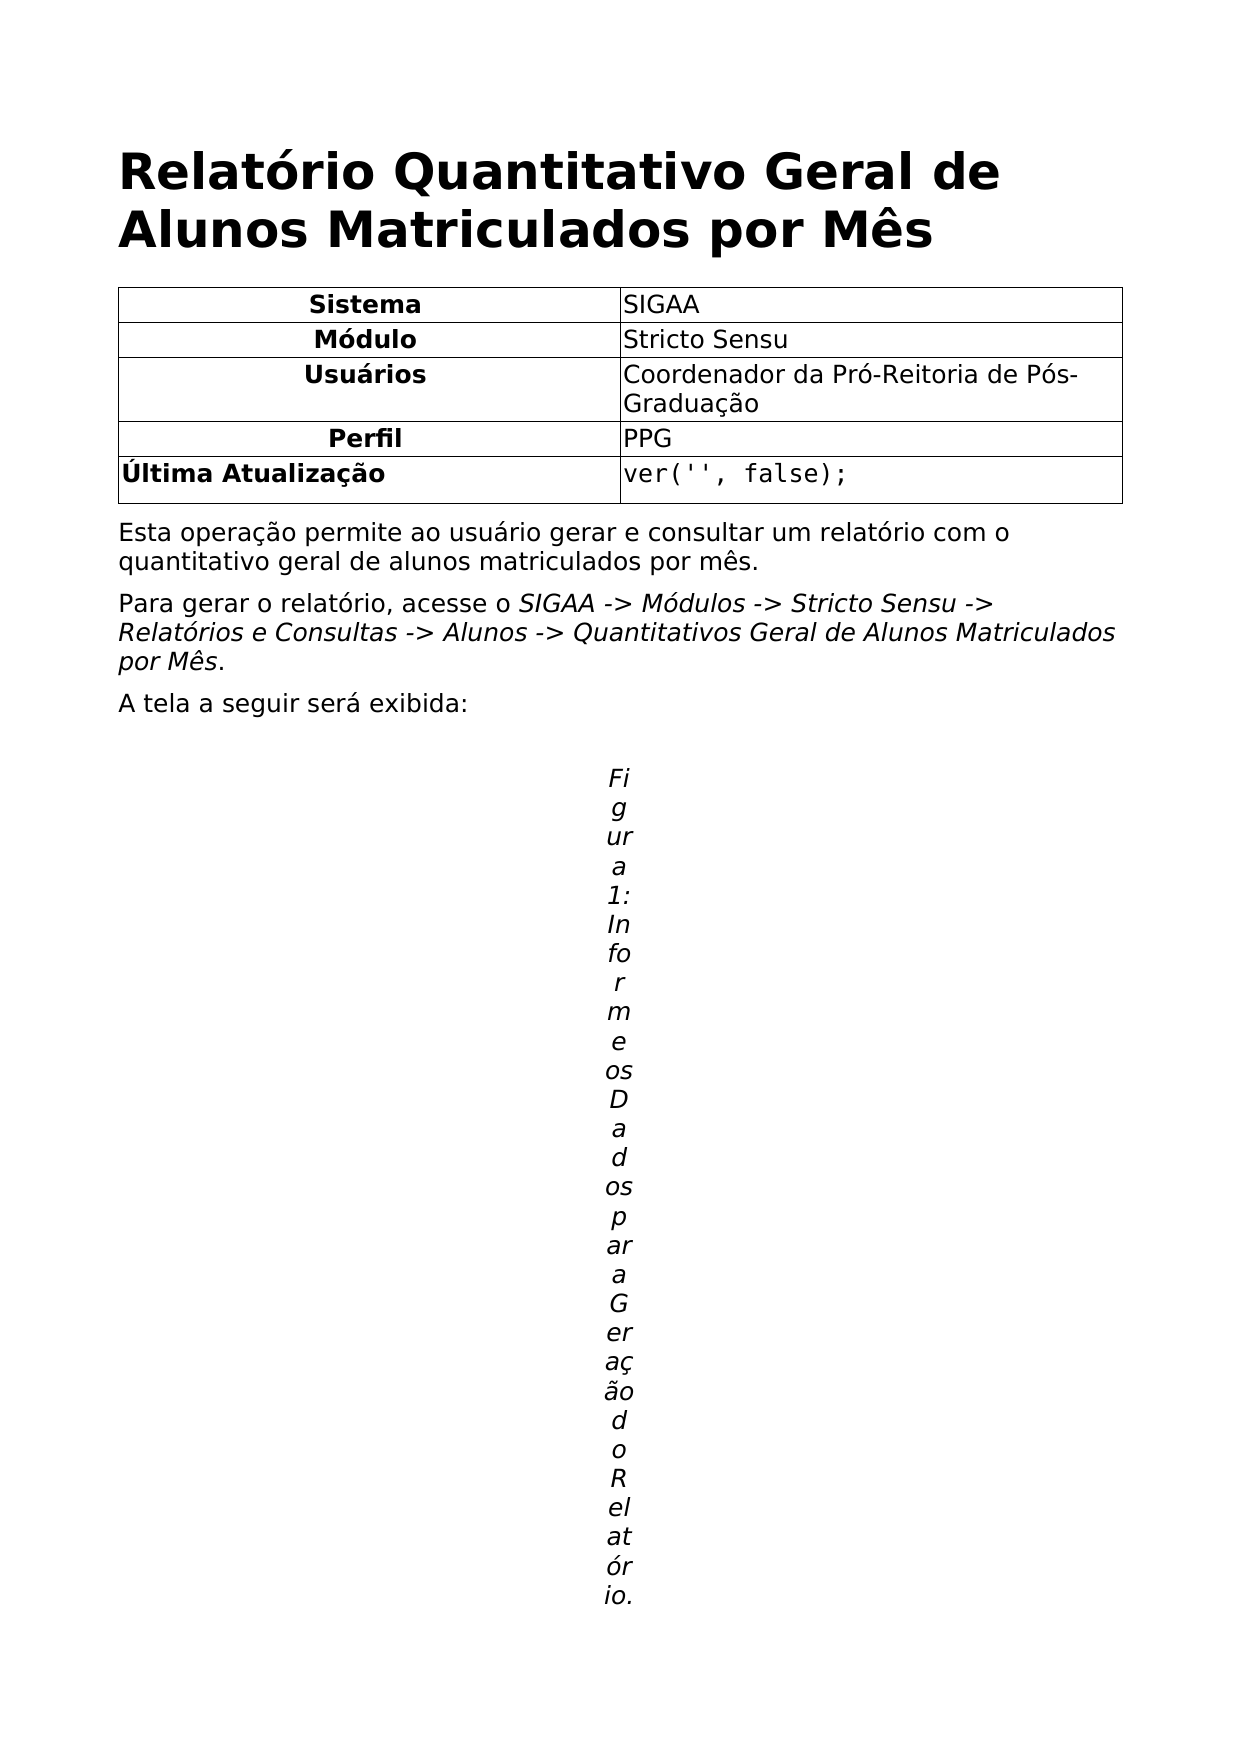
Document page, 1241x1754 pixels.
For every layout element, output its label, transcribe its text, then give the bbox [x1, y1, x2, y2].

table_cell PPG [621, 422, 1122, 456]
text Esta operação permite ao usuário gerar e consultar um relatório com o quantitativo geral de alunos matriculados por mês. [118, 518, 1122, 577]
table_header Sistema [119, 288, 620, 322]
table_header SIGAA [621, 288, 1122, 322]
table_cell Perfil [119, 422, 620, 456]
text Figura 1: Informe os Dados para Geração do Relatório. [603, 743, 637, 1610]
table_cell Coordenador da Pró-Reitoria de Pós-Graduação [621, 358, 1122, 421]
table_cell Usuários [119, 358, 620, 421]
table_cell Stricto Sensu [621, 323, 1122, 357]
text A tela a seguir será exibida: [118, 689, 1122, 718]
table_cell ver('', false); [621, 457, 1122, 503]
text Para gerar o relatório, acesse o SIGAA -> Módulos -> Stricto Sensu -> Relatórios e Consultas -> Alunos -> Quantitativos Geral de Alunos Matriculados por Mês. [118, 589, 1122, 677]
table_cell Última Atualização [119, 457, 620, 503]
subtitle Relatório Quantitativo Geral de Alunos Matriculados por Mês [118, 143, 1122, 259]
table_cell Módulo [119, 323, 620, 357]
